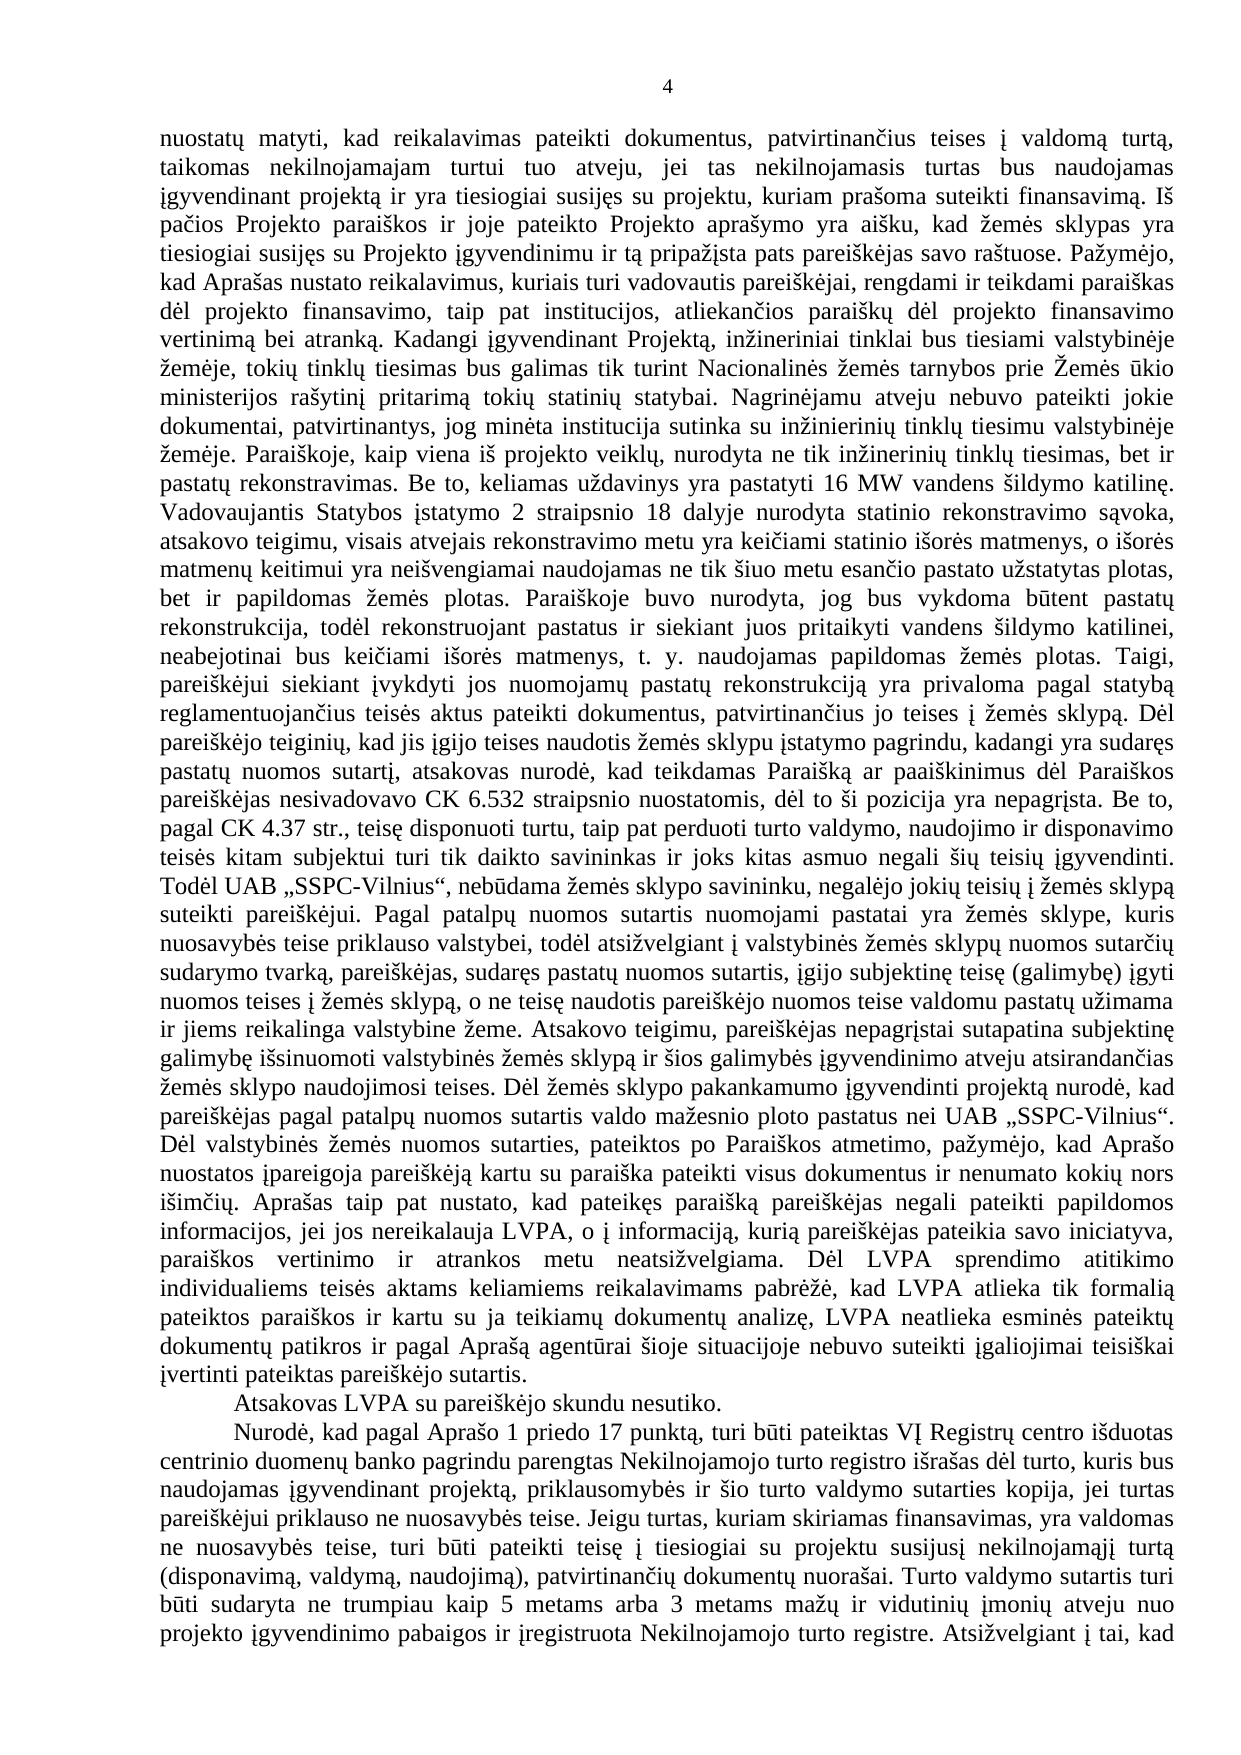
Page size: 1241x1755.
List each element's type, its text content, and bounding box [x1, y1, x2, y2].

text nuostatų matyti, kad reikalavimas pateikti dokumentus, patvirtinančius teises į valdomą turtą, taikomas nekilnojamajam turtui tuo atveju, jei tas nekilnojamasis turtas bus naudojamas įgyvendinant projektą ir yra tiesiogiai susijęs su projektu, kuriam prašoma suteikti finansavimą. Iš pačios Projekto paraiškos ir joje pateikto Projekto aprašymo yra aišku, kad žemės sklypas yra tiesiogiai susijęs su Projekto įgyvendinimu ir tą pripažįsta pats pareiškėjas savo raštuose. Pažymėjo, kad Aprašas nustato reikalavimus, kuriais turi vadovautis pareiškėjai, rengdami ir teikdami paraiškas dėl projekto finansavimo, taip pat institucijos, atliekančios paraiškų dėl projekto finansavimo vertinimą bei atranką. Kadangi įgyvendinant Projektą, inžineriniai tinklai bus tiesiami valstybinėje žemėje, tokių tinklų tiesimas bus galimas tik turint Nacionalinės žemės tarnybos prie Žemės ūkio ministerijos rašytinį pritarimą tokių statinių statybai. Nagrinėjamu atveju nebuvo pateikti jokie dokumentai, patvirtinantys, jog minėta institucija sutinka su inžinierinių tinklų tiesimu valstybinėje žemėje. Paraiškoje, kaip viena iš projekto veiklų, nurodyta ne tik inžinerinių tinklų tiesimas, bet ir pastatų rekonstravimas. Be to, keliamas uždavinys yra pastatyti 16 MW vandens šildymo katilinę. Vadovaujantis Statybos įstatymo 2 straipsnio 18 dalyje nurodyta statinio rekonstravimo sąvoka, atsakovo teigimu, visais atvejais rekonstravimo metu yra keičiami statinio išorės matmenys, o išorės matmenų keitimui yra neišvengiamai naudojamas ne tik šiuo metu esančio pastato užstatytas plotas, bet ir papildomas žemės plotas. Paraiškoje buvo nurodyta, jog bus vykdoma būtent pastatų rekonstrukcija, todėl rekonstruojant pastatus ir siekiant juos pritaikyti vandens šildymo katilinei, neabejotinai bus keičiami išorės matmenys, t. y. naudojamas papildomas žemės plotas. Taigi, pareiškėjui siekiant įvykdyti jos nuomojamų pastatų rekonstrukciją yra privaloma pagal statybą reglamentuojančius teisės aktus pateikti dokumentus, patvirtinančius jo teises į žemės sklypą. Dėl pareiškėjo teiginių, kad jis įgijo teises naudotis žemės sklypu įstatymo pagrindu, kadangi yra sudaręs pastatų nuomos sutartį, atsakovas nurodė, kad teikdamas Paraišką ar paaiškinimus dėl Paraiškos pareiškėjas nesivadovavo CK 6.532 straipsnio nuostatomis, dėl to ši pozicija yra nepagrįsta. Be to, pagal CK 4.37 str., teisę disponuoti turtu, taip pat perduoti turto valdymo, naudojimo ir disponavimo teisės kitam subjektui turi tik daikto savininkas ir joks kitas asmuo negali šių teisių įgyvendinti. Todėl UAB „SSPC-Vilnius“, nebūdama žemės sklypo savininku, negalėjo jokių teisių į žemės sklypą suteikti pareiškėjui. Pagal patalpų nuomos sutartis nuomojami pastatai yra žemės sklype, kuris nuosavybės teise priklauso valstybei, todėl atsižvelgiant į valstybinės žemės sklypų nuomos sutarčių sudarymo tvarką, pareiškėjas, sudaręs pastatų nuomos sutartis, įgijo subjektinę teisę (galimybę) įgyti nuomos teises į žemės sklypą, o ne teisę naudotis pareiškėjo nuomos teise valdomu pastatų užimama ir jiems reikalinga valstybine žeme. Atsakovo teigimu, pareiškėjas nepagrįstai sutapatina subjektinę galimybę išsinuomoti valstybinės žemės sklypą ir šios galimybės įgyvendinimo atveju atsirandančias žemės sklypo naudojimosi teises. Dėl žemės sklypo pakankamumo įgyvendinti projektą nurodė, kad pareiškėjas pagal patalpų nuomos sutartis valdo mažesnio ploto pastatus nei UAB „SSPC-Vilnius“. Dėl valstybinės žemės nuomos sutarties, pateiktos po Paraiškos atmetimo, pažymėjo, kad Aprašo nuostatos įpareigoja pareiškėją kartu su paraiška pateikti visus dokumentus ir nenumato kokių nors išimčių. Aprašas taip pat nustato, kad pateikęs paraišką pareiškėjas negali pateikti papildomos informacijos, jei jos nereikalauja LVPA, o į informaciją, kurią pareiškėjas pateikia savo iniciatyva, paraiškos vertinimo ir atrankos metu neatsižvelgiama. Dėl LVPA sprendimo atitikimo individualiems teisės aktams keliamiems reikalavimams pabrėžė, kad LVPA atlieka tik formalią pateiktos paraiškos ir kartu su ja teikiamų dokumentų analizę, LVPA neatlieka esminės pateiktų dokumentų patikros ir pagal Aprašą agentūrai šioje situacijoje nebuvo suteikti įgaliojimai teisiškai įvertinti pateiktas pareiškėjo sutartis. [159, 123, 1175, 1388]
text Nurodė, kad pagal Aprašo 1 priedo 17 punktą, turi būti pateiktas VĮ Registrų centro išduotas centrinio duomenų banko pagrindu parengtas Nekilnojamojo turto registro išrašas dėl turto, kuris bus naudojamas įgyvendinant projektą, priklausomybės ir šio turto valdymo sutarties kopija, jei turtas pareiškėjui priklauso ne nuosavybės teise. Jeigu turtas, kuriam skiriamas finansavimas, yra valdomas ne nuosavybės teise, turi būti pateikti teisę į tiesiogiai su projektu susijusį nekilnojamąjį turtą (disponavimą, valdymą, naudojimą), patvirtinančių dokumentų nuorašai. Turto valdymo sutartis turi būti sudaryta ne trumpiau kaip 5 metams arba 3 metams mažų ir vidutinių įmonių atveju nuo projekto įgyvendinimo pabaigos ir įregistruota Nekilnojamojo turto registre. Atsižvelgiant į tai, kad [159, 1417, 1175, 1647]
text Atsakovas LVPA su pareiškėjo skundu nesutiko. [159, 1388, 1175, 1417]
